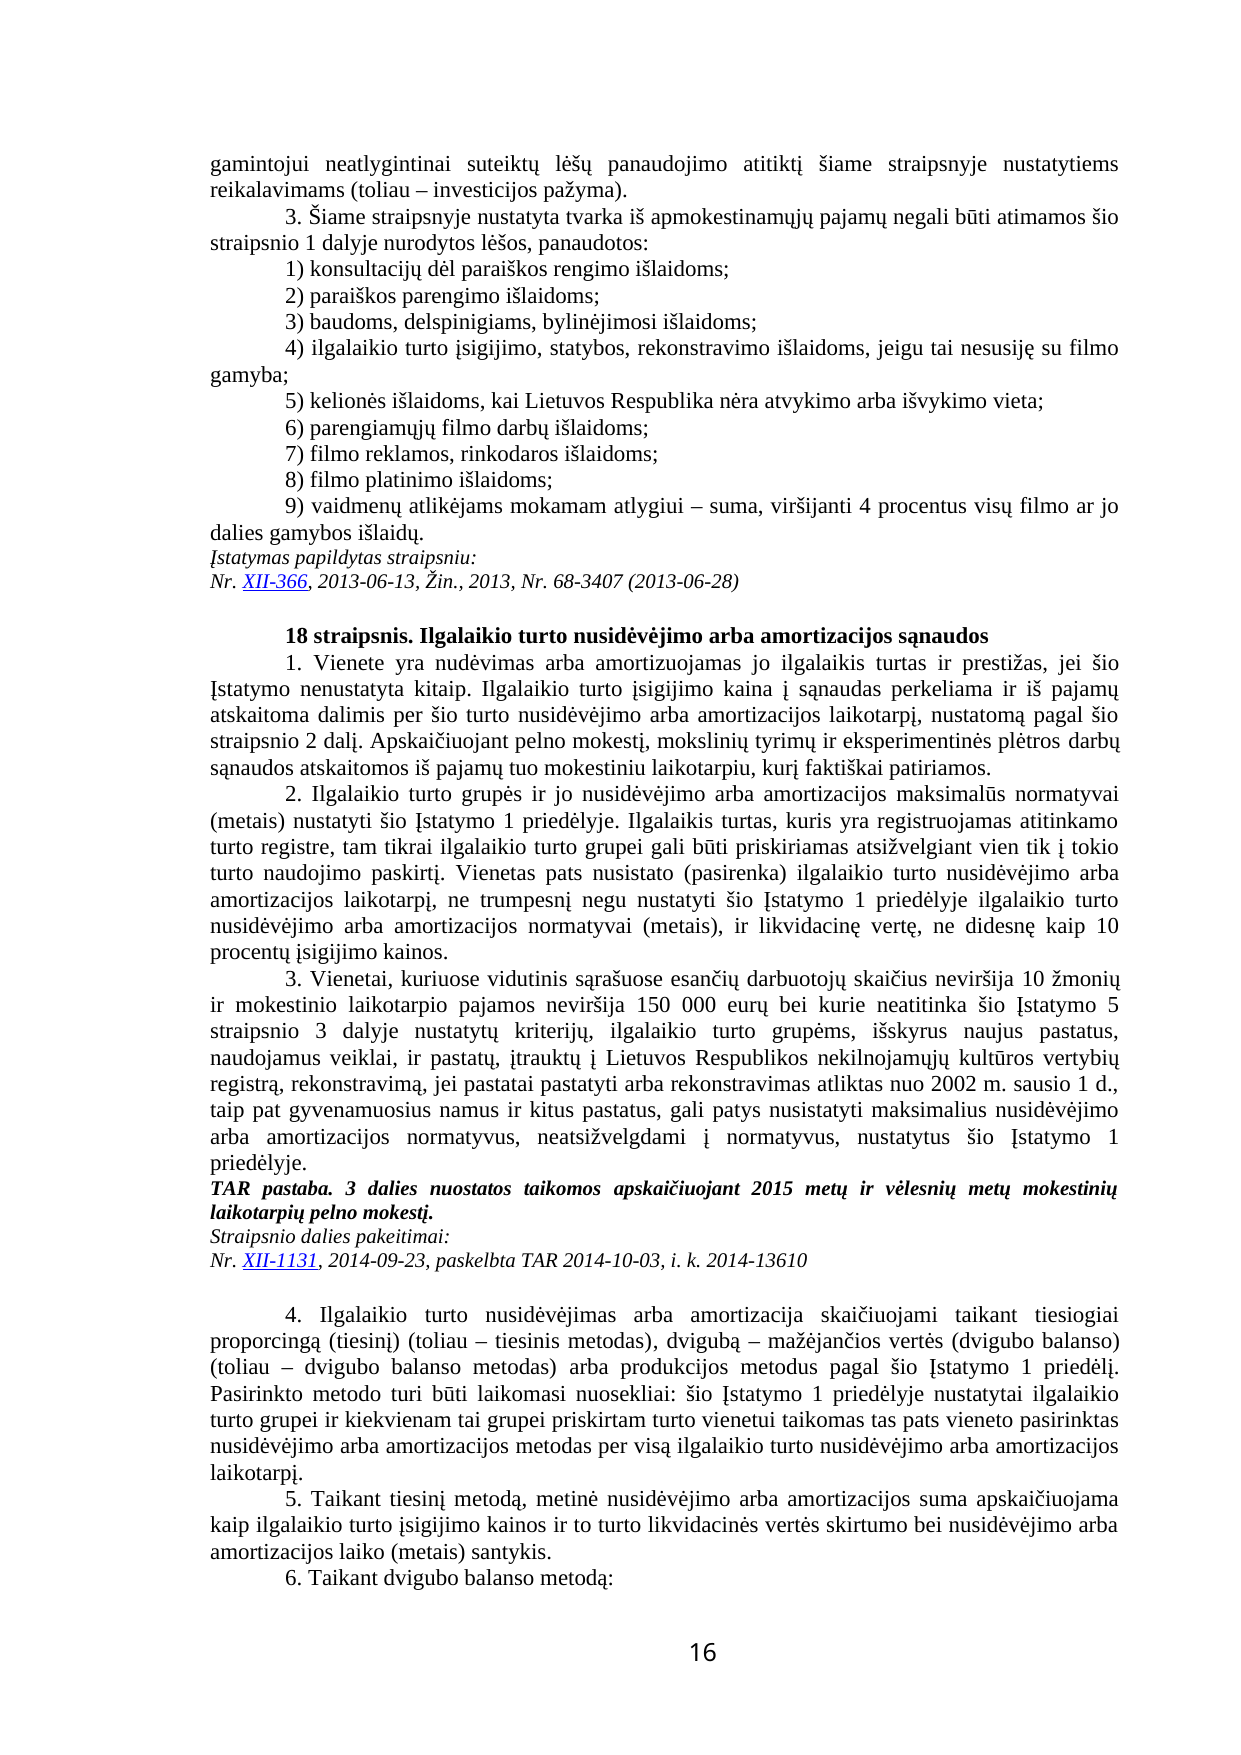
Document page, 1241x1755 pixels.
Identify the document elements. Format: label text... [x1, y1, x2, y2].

text 5) kelionės išlaidoms, kai Lietuvos Respublika nėra atvykimo arba išvykimo vieta; [210, 387, 1120, 413]
text 6. Taikant dvigubo balanso metodą: [210, 1564, 1120, 1591]
text 3) baudoms, delspinigiams, bylinėjimosi išlaidoms; [210, 308, 1120, 334]
text 2) paraiškos parengimo išlaidoms; [210, 282, 1120, 308]
text TAR pastaba. 3 dalies nuostatos taikomos apskaičiuojant 2015 metų ir vėlesnių metų mokestinių laikotarpių pelno mokestį. [210, 1176, 1120, 1224]
text gamintojui neatlygintinai suteiktų lėšų panaudojimo atitiktį šiame straipsnyje nustatytiems reikalavimams (toliau – investicijos pažyma). [210, 150, 1120, 203]
text 7) filmo reklamos, rinkodaros išlaidoms; [210, 440, 1120, 466]
text 9) vaidmenų atlikėjams mokamam atlygiui – suma, viršijanti 4 procentus visų filmo ar jo dalies gamybos išlaidų. [210, 493, 1120, 545]
text 4. Ilgalaikio turto nusidėvėjimas arba amortizacija skaičiuojami taikant tiesiogiai proporcingą (tiesinį) (toliau – tiesinis metodas), dvigubą – mažėjančios vertės (dvigubo balanso) (toliau – dvigubo balanso metodas) arba produkcijos metodus pagal šio Įstatymo 1 priedėlį. Pasirinkto metodo turi būti laikomasi nuosekliai: šio Įstatymo 1 priedėlyje nustatytai ilgalaikio turto grupei ir kiekvienam tai grupei priskirtam turto vienetui taikomas tas pats vieneto pasirinktas nusidėvėjimo arba amortizacijos metodas per visą ilgalaikio turto nusidėvėjimo arba amortizacijos laikotarpį. [210, 1301, 1120, 1485]
text Nr. XII-366, 2013-06-13, Žin., 2013, Nr. 68-3407 (2013-06-28) [210, 569, 1120, 593]
text Nr. XII-1131, 2014-09-23, paskelbta TAR 2014-10-03, i. k. 2014-13610 [210, 1248, 1120, 1272]
text 18 straipsnis. Ilgalaikio turto nusidėvėjimo arba amortizacijos sąnaudos [210, 622, 1120, 648]
text 1) konsultacijų dėl paraiškos rengimo išlaidoms; [210, 255, 1120, 282]
text 5. Taikant tiesinį metodą, metinė nusidėvėjimo arba amortizacijos suma apskaičiuojama kaip ilgalaikio turto įsigijimo kainos ir to turto likvidacinės vertės skirtumo bei nusidėvėjimo arba amortizacijos laiko (metais) santykis. [210, 1485, 1120, 1564]
text 2. Ilgalaikio turto grupės ir jo nusidėvėjimo arba amortizacijos maksimalūs normatyvai (metais) nustatyti šio Įstatymo 1 priedėlyje. Ilgalaikis turtas, kuris yra registruojamas atitinkamo turto registre, tam tikrai ilgalaikio turto grupei gali būti priskiriamas atsižvelgiant vien tik į tokio turto naudojimo paskirtį. Vienetas pats nusistato (pasirenka) ilgalaikio turto nusidėvėjimo arba amortizacijos laikotarpį, ne trumpesnį negu nustatyti šio Įstatymo 1 priedėlyje ilgalaikio turto nusidėvėjimo arba amortizacijos normatyvai (metais), ir likvidacinę vertę, ne didesnę kaip 10 procentų įsigijimo kainos. [210, 780, 1120, 965]
text 8) filmo platinimo išlaidoms; [210, 466, 1120, 493]
text 6) parengiamųjų filmo darbų išlaidoms; [210, 413, 1120, 440]
text 1. Vienete yra nudėvimas arba amortizuojamas jo ilgalaikis turtas ir prestižas, jei šio Įstatymo nenustatyta kitaip. Ilgalaikio turto įsigijimo kaina į sąnaudas perkeliama ir iš pajamų atskaitoma dalimis per šio turto nusidėvėjimo arba amortizacijos laikotarpį, nustatomą pagal šio straipsnio 2 dalį. Apskaičiuojant pelno mokestį, mokslinių tyrimų ir eksperimentinės plėtros darbų sąnaudos atskaitomos iš pajamų tuo mokestiniu laikotarpiu, kurį faktiškai patiriamos. [210, 648, 1120, 780]
text Straipsnio dalies pakeitimai: [210, 1224, 1120, 1248]
text 4) ilgalaikio turto įsigijimo, statybos, rekonstravimo išlaidoms, jeigu tai nesusiję su filmo gamyba; [210, 334, 1120, 387]
text 3. Šiame straipsnyje nustatyta tvarka iš apmokestinamųjų pajamų negali būti atimamos šio straipsnio 1 dalyje nurodytos lėšos, panaudotos: [210, 203, 1120, 255]
text Įstatymas papildytas straipsniu: [210, 545, 1120, 569]
text 3. Vienetai, kuriuose vidutinis sąrašuose esančių darbuotojų skaičius neviršija 10 žmonių ir mokestinio laikotarpio pajamos neviršija 150 000 eurų bei kurie neatitinka šio Įstatymo 5 straipsnio 3 dalyje nustatytų kriterijų, ilgalaikio turto grupėms, išskyrus naujus pastatus, naudojamus veiklai, ir pastatų, įtrauktų į Lietuvos Respublikos nekilnojamųjų kultūros vertybių registrą, rekonstravimą, jei pastatai pastatyti arba rekonstravimas atliktas nuo 2002 m. sausio 1 d., taip pat gyvenamuosius namus ir kitus pastatus, gali patys nusistatyti maksimalius nusidėvėjimo arba amortizacijos normatyvus, neatsižvelgdami į normatyvus, nustatytus šio Įstatymo 1 priedėlyje. [210, 965, 1120, 1176]
